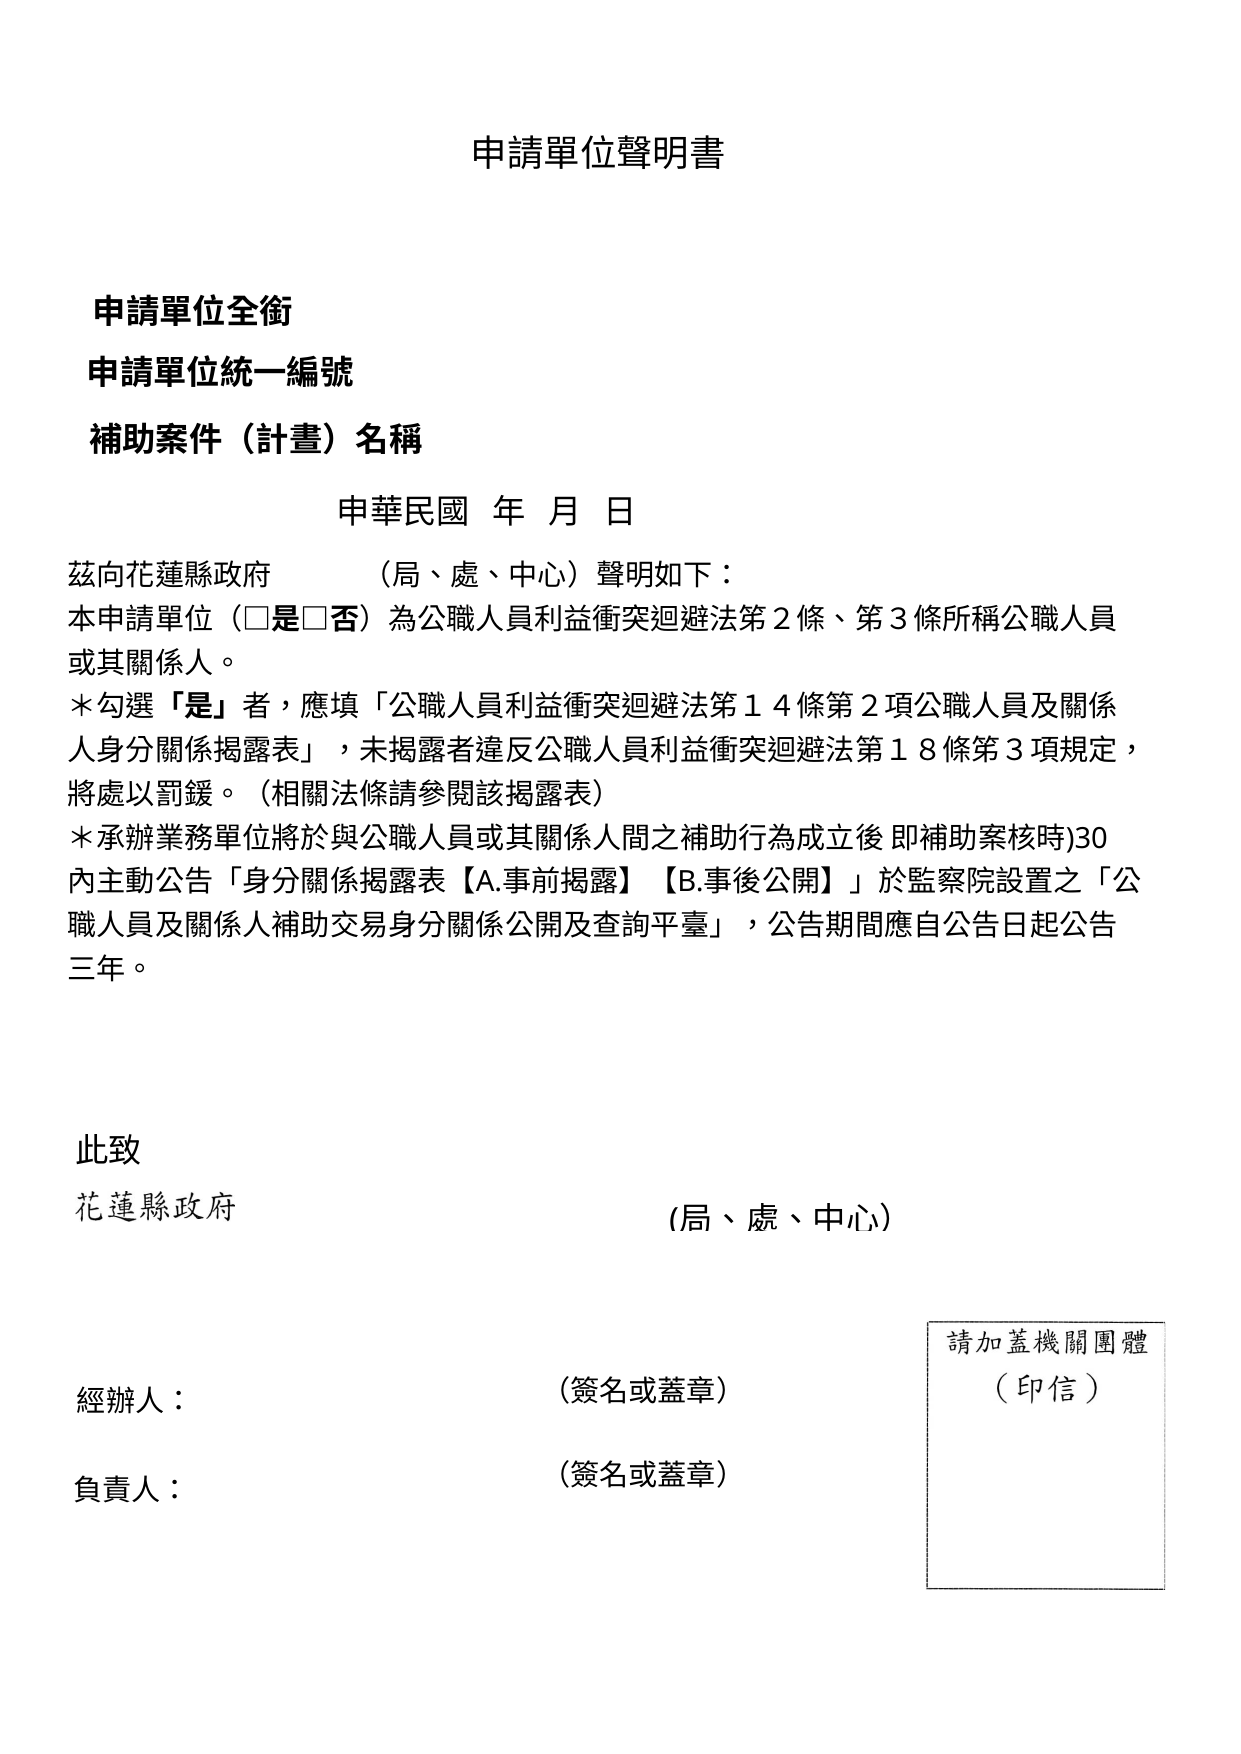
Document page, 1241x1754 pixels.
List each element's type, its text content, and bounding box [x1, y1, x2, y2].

text 補助案件（計晝）名稱 [89, 413, 1134, 461]
text 經辦人： [77, 1377, 197, 1419]
text 申請單位聲明書 [470, 124, 743, 177]
text 負責人： [73, 1467, 283, 1509]
text 申華民國 年 月 日 [336, 485, 883, 531]
picture [75, 1191, 235, 1222]
picture [925, 1320, 1166, 1590]
text ＊承辦業務單位將於與公職人員或其關係人間之補助行為成立後 即補助案核時)30內主動公告「身分關係揭露表【A.事前揭露】【B.事後公開】」於監察院設置之「公職人員及關係人補助交易身分關係公開及查詢平臺」，公告期間應自公告日起公告三年。 [67, 813, 1142, 988]
text （簽名或蓋章） [541, 1452, 800, 1493]
text 此致 [75, 1124, 156, 1168]
text 茲向花蓮縣政府 （局、處、中心）聲明如下： 本申請單位（□是□否）為公職人員利益衝突迴避法笫２條、笫３條所稱公職人員 或其關係人。 ＊勾選「是」者，應填「公職人員利益衝突迴避法笫１４條第２項公職人員及關係人身分關係揭露表」，未揭露者違反公職人員利益衝突迴避法第１８條笫３項規定，將處以罰鍰。（相關法條請參閱該揭露表） [67, 551, 1142, 813]
text 申請單位統一編號 [86, 346, 1127, 394]
text 申請單位全銜 [93, 285, 1138, 332]
text （簽名或蓋章） [541, 1368, 800, 1452]
text (局、處、中心） [444, 1193, 1171, 1230]
